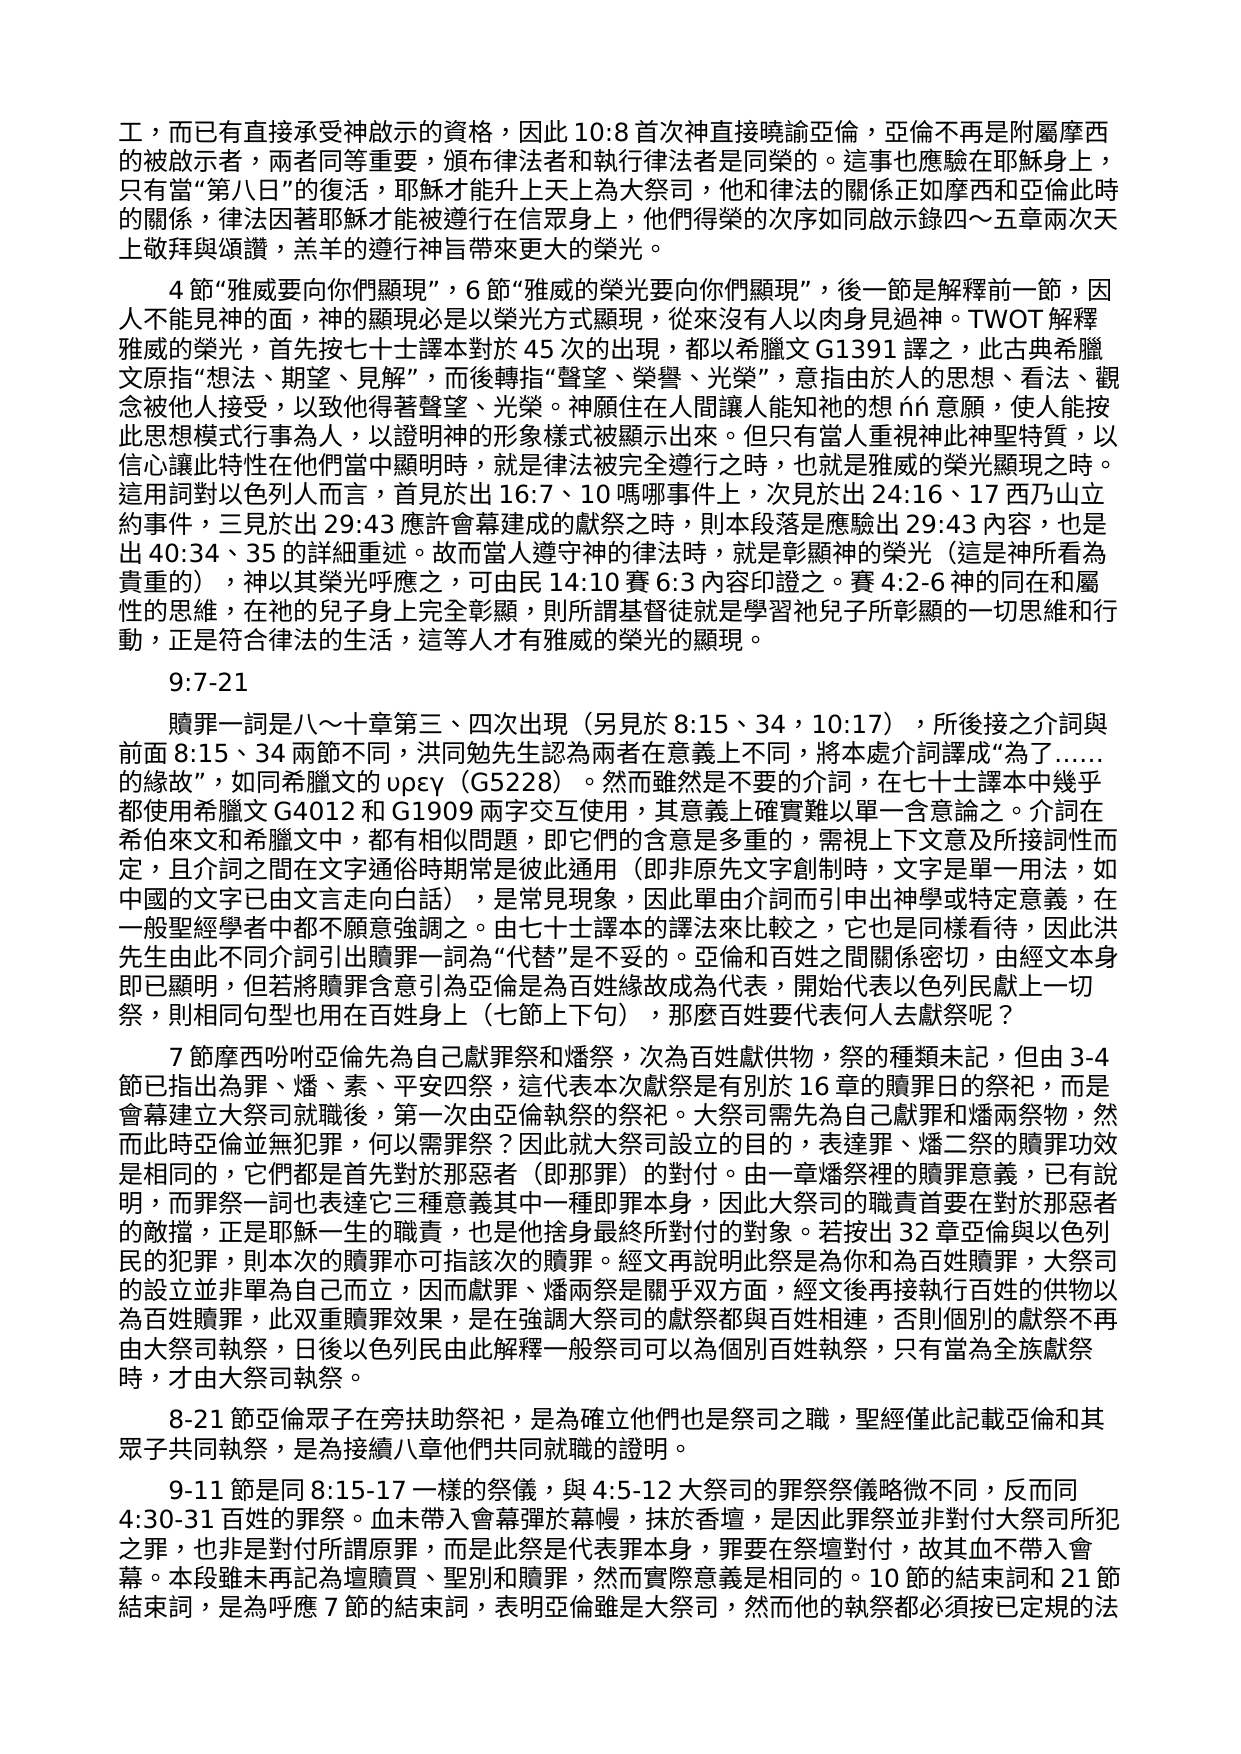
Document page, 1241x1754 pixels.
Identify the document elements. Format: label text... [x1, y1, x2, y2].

text 9-11節是同8:15-17一樣的祭儀，與4:5-12大祭司的罪祭祭儀略微不同，反而同4:30-31百姓的罪祭。血未帶入會幕彈於幕幔，抹於香壇，是因此罪祭並非對付大祭司所犯之罪，也非是對付所謂原罪，而是此祭是代表罪本身，罪要在祭壇對付，故其血不帶入會幕。本段雖未再記為壇贖買、聖別和贖罪，然而實際意義是相同的。10節的結束詞和21節結束詞，是為呼應7節的結束詞，表明亞倫雖是大祭司，然而他的執祭都必須按已定規的法 [118, 1476, 1122, 1622]
text 8-21節亞倫眾子在旁扶助祭祀，是為確立他們也是祭司之職，聖經僅此記載亞倫和其眾子共同執祭，是為接續八章他們共同就職的證明。 [118, 1406, 1122, 1464]
text 贖罪一詞是八～十章第三、四次出現（另見於8:15、34，10:17），所後接之介詞與前面8:15、34兩節不同，洪同勉先生認為兩者在意義上不同，將本處介詞譯成“為了……的緣故”，如同希臘文的υρεγ（G5228）。然而雖然是不要的介詞，在七十士譯本中幾乎都使用希臘文G4012和G1909兩字交互使用，其意義上確實難以單一含意論之。介詞在希伯來文和希臘文中，都有相似問題，即它們的含意是多重的，需視上下文意及所接詞性而定，且介詞之間在文字通俗時期常是彼此通用（即非原先文字創制時，文字是單一用法，如中國的文字已由文言走向白話），是常見現象，因此單由介詞而引申出神學或特定意義，在一般聖經學者中都不願意強調之。由七十士譯本的譯法來比較之，它也是同樣看待，因此洪先生由此不同介詞引出贖罪一詞為“代替”是不妥的。亞倫和百姓之間關係密切，由經文本身即已顯明，但若將贖罪含意引為亞倫是為百姓緣故成為代表，開始代表以色列民獻上一切祭，則相同句型也用在百姓身上（七節上下句），那麼百姓要代表何人去獻祭呢？ [118, 710, 1122, 1031]
text 4節“雅威要向你們顯現”，6節“雅威的榮光要向你們顯現”，後一節是解釋前一節，因人不能見神的面，神的顯現必是以榮光方式顯現，從來沒有人以肉身見過神。TWOT解釋雅威的榮光，首先按七十士譯本對於45次的出現，都以希臘文G1391譯之，此古典希臘文原指“想法、期望、見解”，而後轉指“聲望、榮譽、光榮”，意指由於人的思想、看法、觀念被他人接受，以致他得著聲望、光榮。神願住在人間讓人能知祂的想ńń意願，使人能按此思想模式行事為人，以證明神的形象樣式被顯示出來。但只有當人重視神此神聖特質，以信心讓此特性在他們當中顯明時，就是律法被完全遵行之時，也就是雅威的榮光顯現之時。這用詞對以色列人而言，首見於出16:7、10嗎哪事件上，次見於出24:16、17西乃山立約事件，三見於出29:43應許會幕建成的獻祭之時，則本段落是應驗出29:43內容，也是出40:34、35的詳細重述。故而當人遵守神的律法時，就是彰顯神的榮光（這是神所看為貴重的），神以其榮光呼應之，可由民14:10賽6:3內容印證之。賽4:2-6神的同在和屬性的思維，在祂的兒子身上完全彰顯，則所謂基督徒就是學習祂兒子所彰顯的一切思維和行動，正是符合律法的生活，這等人才有雅威的榮光的顯現。 [118, 276, 1122, 656]
text 7節摩西吩咐亞倫先為自己獻罪祭和燔祭，次為百姓獻供物，祭的種類未記，但由3-4節已指出為罪、燔、素、平安四祭，這代表本次獻祭是有別於16章的贖罪日的祭祀，而是會幕建立大祭司就職後，第一次由亞倫執祭的祭祀。大祭司需先為自己獻罪和燔兩祭物，然而此時亞倫並無犯罪，何以需罪祭？因此就大祭司設立的目的，表達罪、燔二祭的贖罪功效是相同的，它們都是首先對於那惡者（即那罪）的對付。由一章燔祭裡的贖罪意義，已有說明，而罪祭一詞也表達它三種意義其中一種即罪本身，因此大祭司的職責首要在對於那惡者的敵擋，正是耶穌一生的職責，也是他捨身最終所對付的對象。若按出32章亞倫與以色列民的犯罪，則本次的贖罪亦可指該次的贖罪。經文再說明此祭是為你和為百姓贖罪，大祭司的設立並非單為自己而立，因而獻罪、燔兩祭是關乎双方面，經文後再接執行百姓的供物以為百姓贖罪，此双重贖罪效果，是在強調大祭司的獻祭都與百姓相連，否則個別的獻祭不再由大祭司執祭，日後以色列民由此解釋一般祭司可以為個別百姓執祭，只有當為全族獻祭時，才由大祭司執祭。 [118, 1043, 1122, 1393]
text 9:7-21 [118, 668, 1122, 697]
text 工，而已有直接承受神啟示的資格，因此10:8首次神直接曉諭亞倫，亞倫不再是附屬摩西的被啟示者，兩者同等重要，頒布律法者和執行律法者是同榮的。這事也應驗在耶穌身上，只有當“第八日”的復活，耶穌才能升上天上為大祭司，他和律法的關係正如摩西和亞倫此時的關係，律法因著耶穌才能被遵行在信眾身上，他們得榮的次序如同啟示錄四～五章兩次天上敬拜與頌讚，羔羊的遵行神旨帶來更大的榮光。 [118, 118, 1122, 264]
